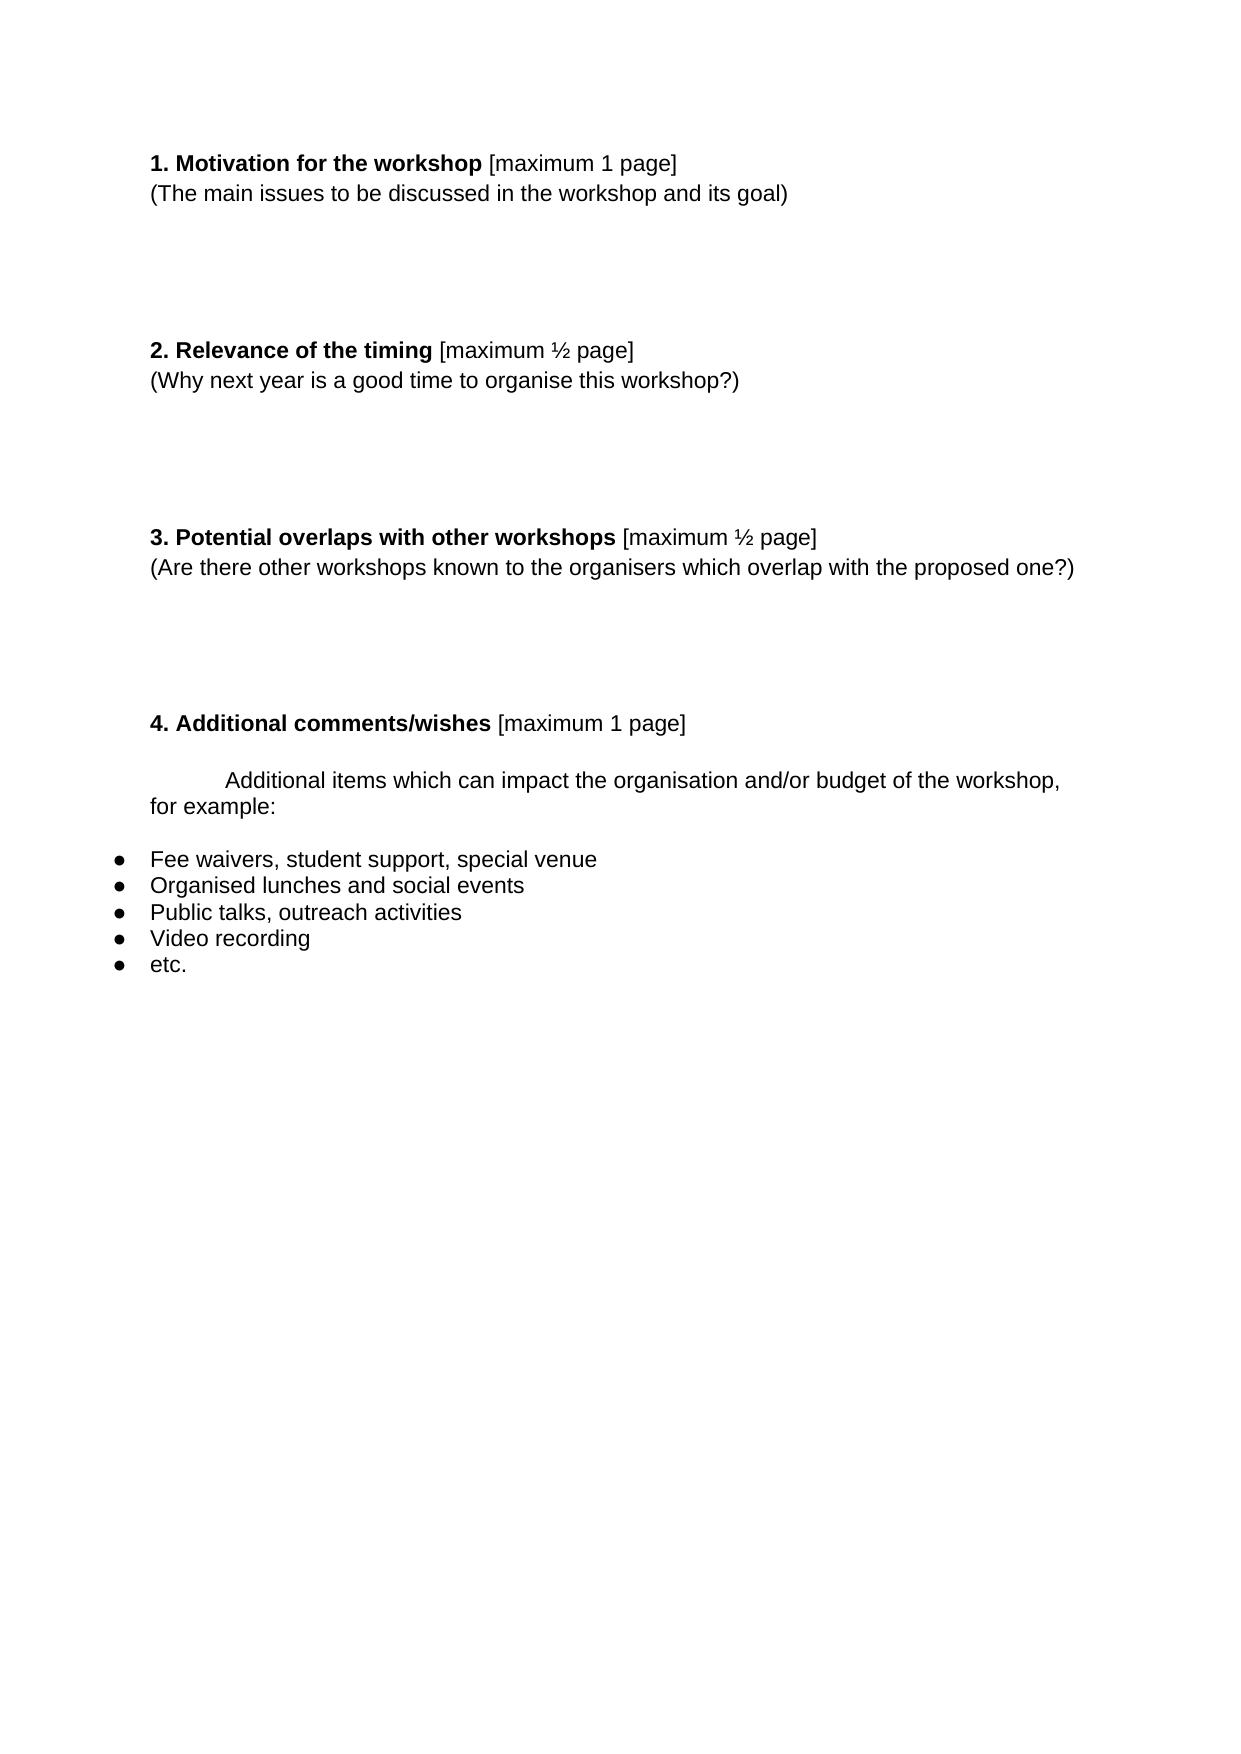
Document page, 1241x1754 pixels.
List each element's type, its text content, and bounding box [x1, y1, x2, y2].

text 4. Additional comments/wishes [maximum 1 page] [150, 710, 1091, 737]
text (The main issues to be discussed in the workshop and its goal) [150, 180, 1091, 207]
list Fee waivers, student support, special venue [112, 846, 1091, 872]
text (Are there other workshops known to the organisers which overlap with the proposed one?) [150, 554, 1091, 580]
list Organised lunches and social events [112, 872, 1091, 899]
list Video recording [112, 925, 1091, 951]
list Public talks, outreach activities [112, 899, 1091, 925]
text 1. Motivation for the workshop [maximum 1 page] [150, 150, 1091, 176]
text 2. Relevance of the timing [maximum ½ page] [150, 337, 1091, 363]
text Additional items which can impact the organisation and/or budget of the workshop, for example: [150, 767, 1091, 819]
text (Why next year is a good time to organise this workshop?) [150, 367, 1091, 393]
text 3. Potential overlaps with other workshops [maximum ½ page] [150, 523, 1091, 550]
list etc. [112, 951, 1091, 978]
